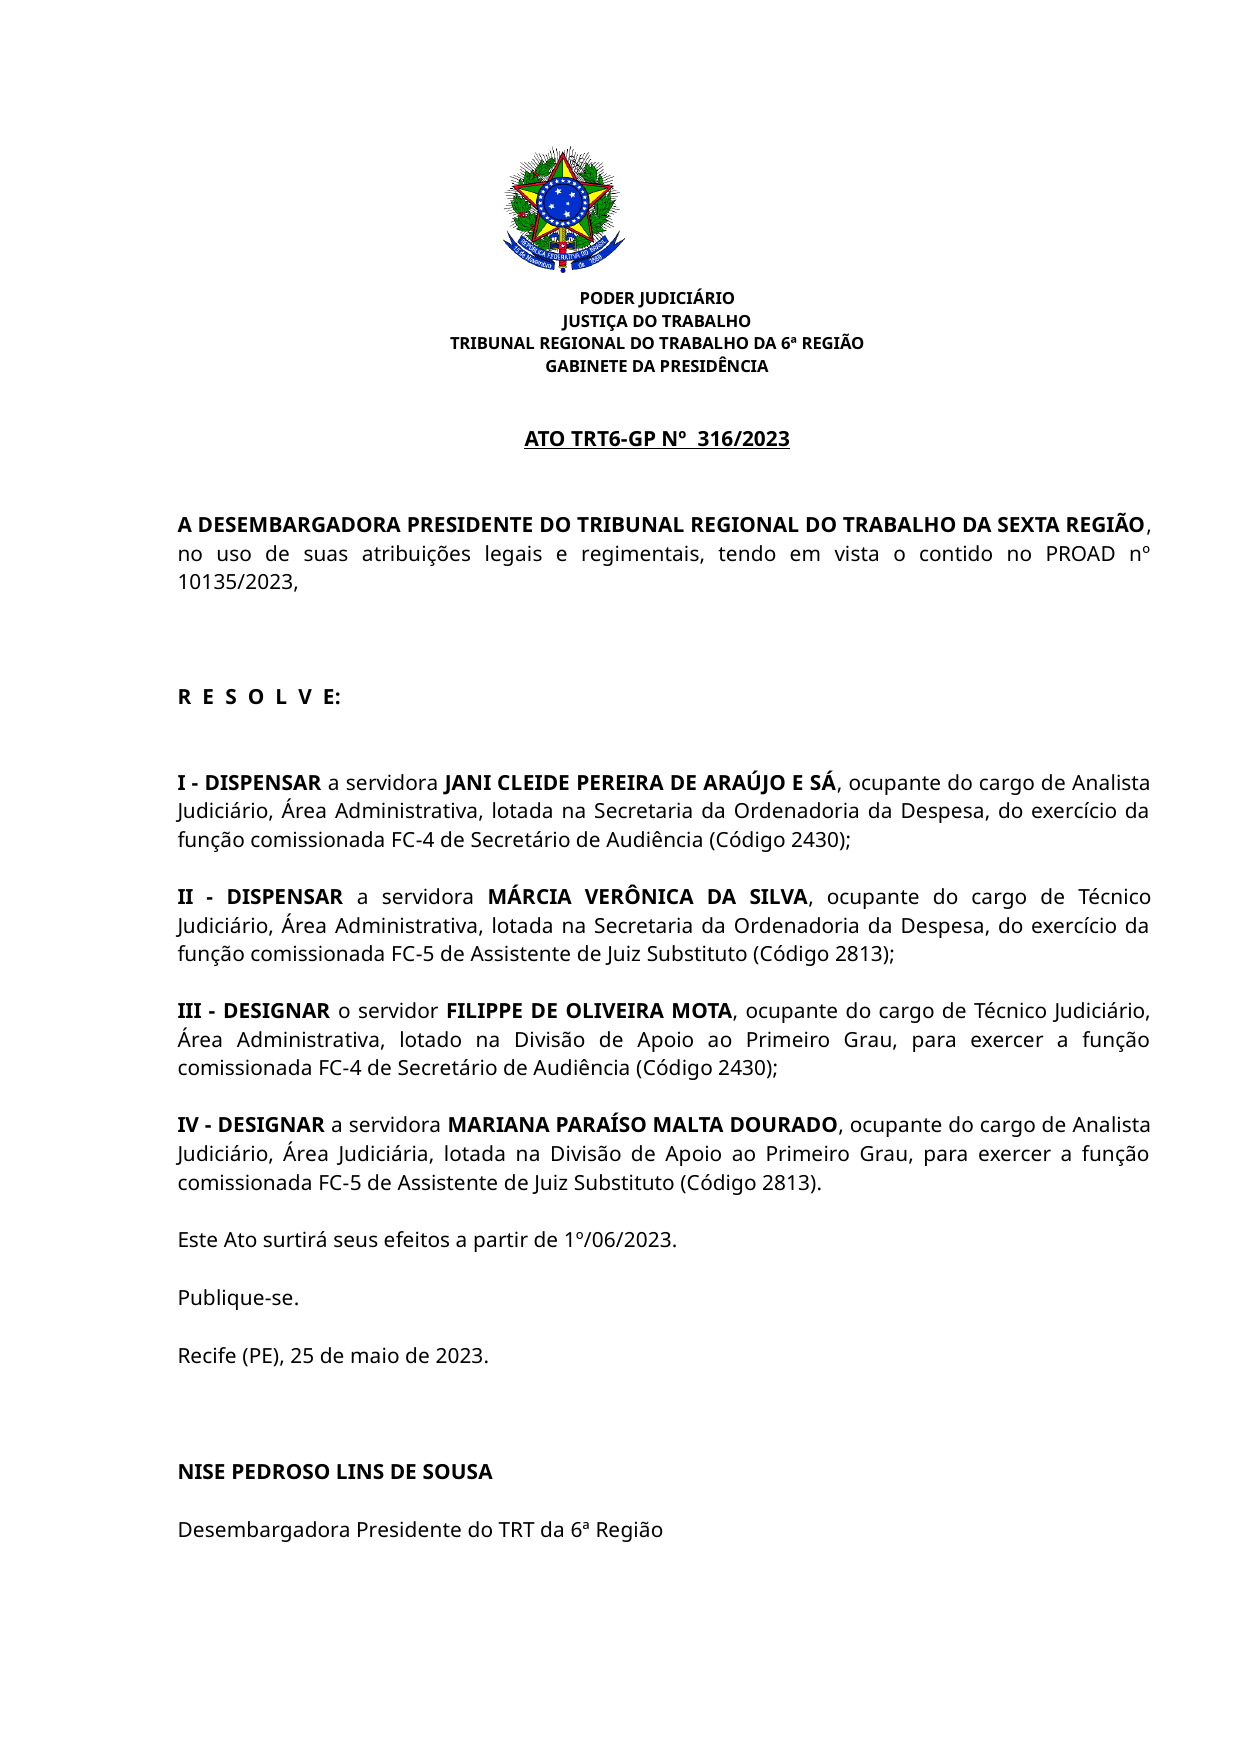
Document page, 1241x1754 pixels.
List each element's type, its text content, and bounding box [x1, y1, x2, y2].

text Desembargadora Presidente do TRT da 6ª Região [177, 1515, 1137, 1543]
text NISE PEDROSO LINS DE SOUSA [177, 1457, 1137, 1485]
picture [496, 143, 628, 275]
text II - DISPENSAR a servidora MÁRCIA VERÔNICA DA SILVA, ocupante do cargo de Técnico Judiciário, Área Administrativa, lotada na Secretaria da Ordenadoria da Despesa, do exercício da função comissionada FC-5 de Assistente de Juiz Substituto (Código 2813); [177, 882, 1152, 968]
text III - DESIGNAR o servidor FILIPPE DE OLIVEIRA MOTA, ocupante do cargo de Técnico Judiciário, Área Administrativa, lotado na Divisão de Apoio ao Primeiro Grau, para exercer a função comissionada FC-4 de Secretário de Audiência (Código 2430); [177, 996, 1152, 1082]
text TRIBUNAL REGIONAL DO TRABALHO DA 6ª REGIÃO [177, 332, 1137, 354]
text PODER JUDICIÁRIO [177, 287, 1137, 309]
text ATO TRT6-GP Nº 316/2023 [177, 423, 1137, 452]
text A DESEMBARGADORA PRESIDENTE DO TRIBUNAL REGIONAL DO TRABALHO DA SEXTA REGIÃO, no uso de suas atribuições legais e regimentais, tendo em vista o contido no PROAD nº 10135/2023, [177, 510, 1152, 596]
text Recife (PE), 25 de maio de 2023. [177, 1341, 1152, 1369]
text R E S O L V E: [177, 682, 1152, 711]
text JUSTIÇA DO TRABALHO [177, 309, 1137, 332]
text IV - DESIGNAR a servidora MARIANA PARAÍSO MALTA DOURADO, ocupante do cargo de Analista Judiciário, Área Judiciária, lotada na Divisão de Apoio ao Primeiro Grau, para exercer a função comissionada FC-5 de Assistente de Juiz Substituto (Código 2813). [177, 1110, 1152, 1196]
text Este Ato surtirá seus efeitos a partir de 1º/06/2023. [177, 1224, 1152, 1253]
text GABINETE DA PRESIDÊNCIA [177, 354, 1137, 377]
text Publique-se. [177, 1283, 1152, 1311]
text I - DISPENSAR a servidora JANI CLEIDE PEREIRA DE ARAÚJO E SÁ, ocupante do cargo de Analista Judiciário, Área Administrativa, lotada na Secretaria da Ordenadoria da Despesa, do exercício da função comissionada FC-4 de Secretário de Audiência (Código 2430); [177, 768, 1152, 853]
